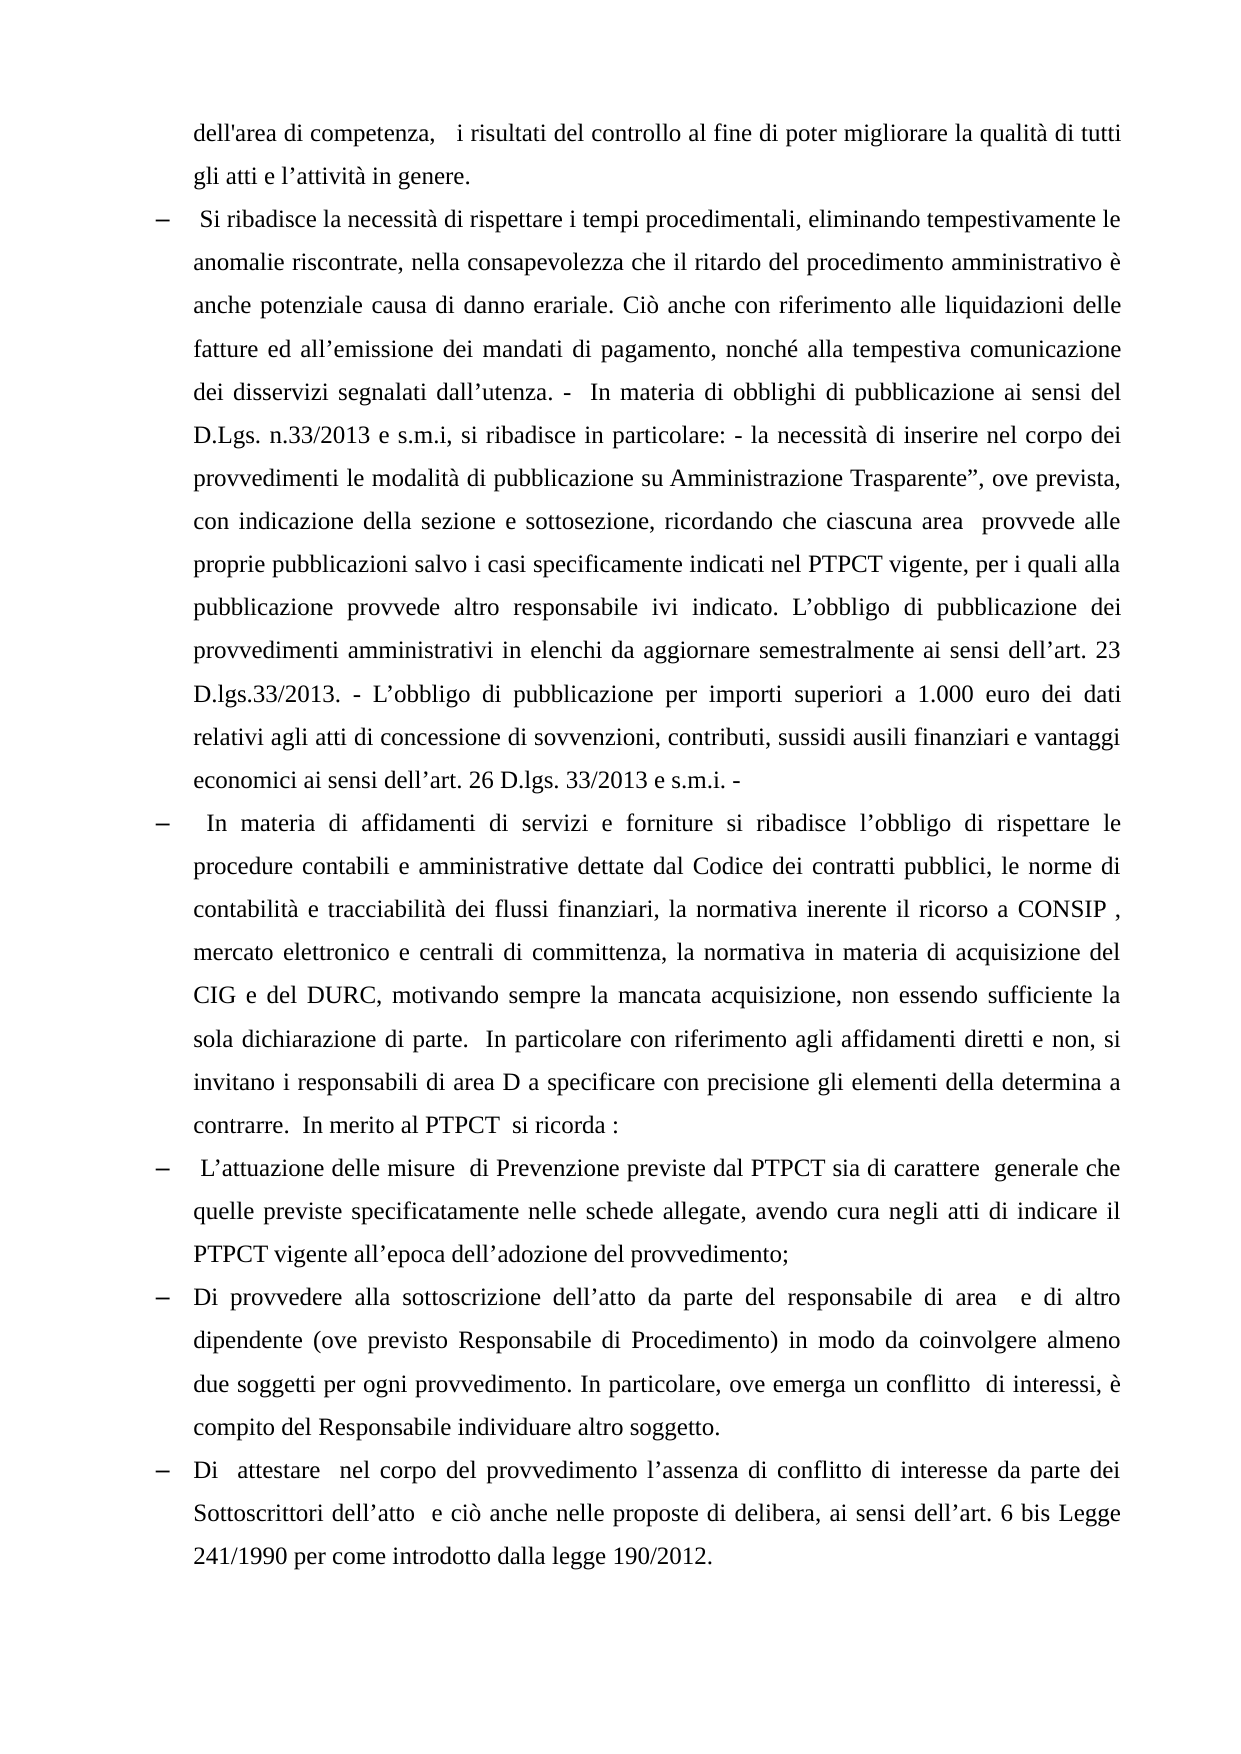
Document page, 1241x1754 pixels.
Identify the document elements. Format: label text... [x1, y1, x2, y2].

list dell'area di competenza, i risultati del controllo al fine di poter migliorare la qualità di tutti gli atti e l’attività in genere. [156, 118, 1122, 190]
list Si ribadisce la necessità di rispettare i tempi procedimentali, eliminando tempestivamente le anomalie riscontrate, nella consapevolezza che il ritardo del procedimento amministrativo è anche potenziale causa di danno erariale. Ciò anche con riferimento alle liquidazioni delle fatture ed all’emissione dei mandati di pagamento, nonché alla tempestiva comunicazione dei disservizi segnalati dall’utenza. - In materia di obblighi di pubblicazione ai sensi del D.Lgs. n.33/2013 e s.m.i, si ribadisce in particolare: - la necessità di inserire nel corpo dei provvedimenti le modalità di pubblicazione su Amministrazione Trasparente”, ove prevista, con indicazione della sezione e sottosezione, ricordando che ciascuna area provvede alle proprie pubblicazioni salvo i casi specificamente indicati nel PTPCT vigente, per i quali alla pubblicazione provvede altro responsabile ivi indicato. L’obbligo di pubblicazione dei provvedimenti amministrativi in elenchi da aggiornare semestralmente ai sensi dell’art. 23 D.lgs.33/2013. - L’obbligo di pubblicazione per importi superiori a 1.000 euro dei dati relativi agli atti di concessione di sovvenzioni, contributi, sussidi ausili finanziari e vantaggi economici ai sensi dell’art. 26 D.lgs. 33/2013 e s.m.i. - [156, 204, 1122, 794]
list In materia di affidamenti di servizi e forniture si ribadisce l’obbligo di rispettare le procedure contabili e amministrative dettate dal Codice dei contratti pubblici, le norme di contabilità e tracciabilità dei flussi finanziari, la normativa inerente il ricorso a CONSIP , mercato elettronico e centrali di committenza, la normativa in materia di acquisizione del CIG e del DURC, motivando sempre la mancata acquisizione, non essendo sufficiente la sola dichiarazione di parte. In particolare con riferimento agli affidamenti diretti e non, si invitano i responsabili di area D a specificare con precisione gli elementi della determina a contrarre. In merito al PTPCT si ricorda : [156, 808, 1122, 1139]
list L’attuazione delle misure di Prevenzione previste dal PTPCT sia di carattere generale che quelle previste specificatamente nelle schede allegate, avendo cura negli atti di indicare il PTPCT vigente all’epoca dell’adozione del provvedimento; [156, 1153, 1122, 1268]
list Di attestare nel corpo del provvedimento l’assenza di conflitto di interesse da parte dei Sottoscrittori dell’atto e ciò anche nelle proposte di delibera, ai sensi dell’art. 6 bis Legge 241/1990 per come introdotto dalla legge 190/2012. [156, 1455, 1122, 1570]
list Di provvedere alla sottoscrizione dell’atto da parte del responsabile di area e di altro dipendente (ove previsto Responsabile di Procedimento) in modo da coinvolgere almeno due soggetti per ogni provvedimento. In particolare, ove emerga un conflitto di interessi, è compito del Responsabile individuare altro soggetto. [156, 1282, 1122, 1441]
